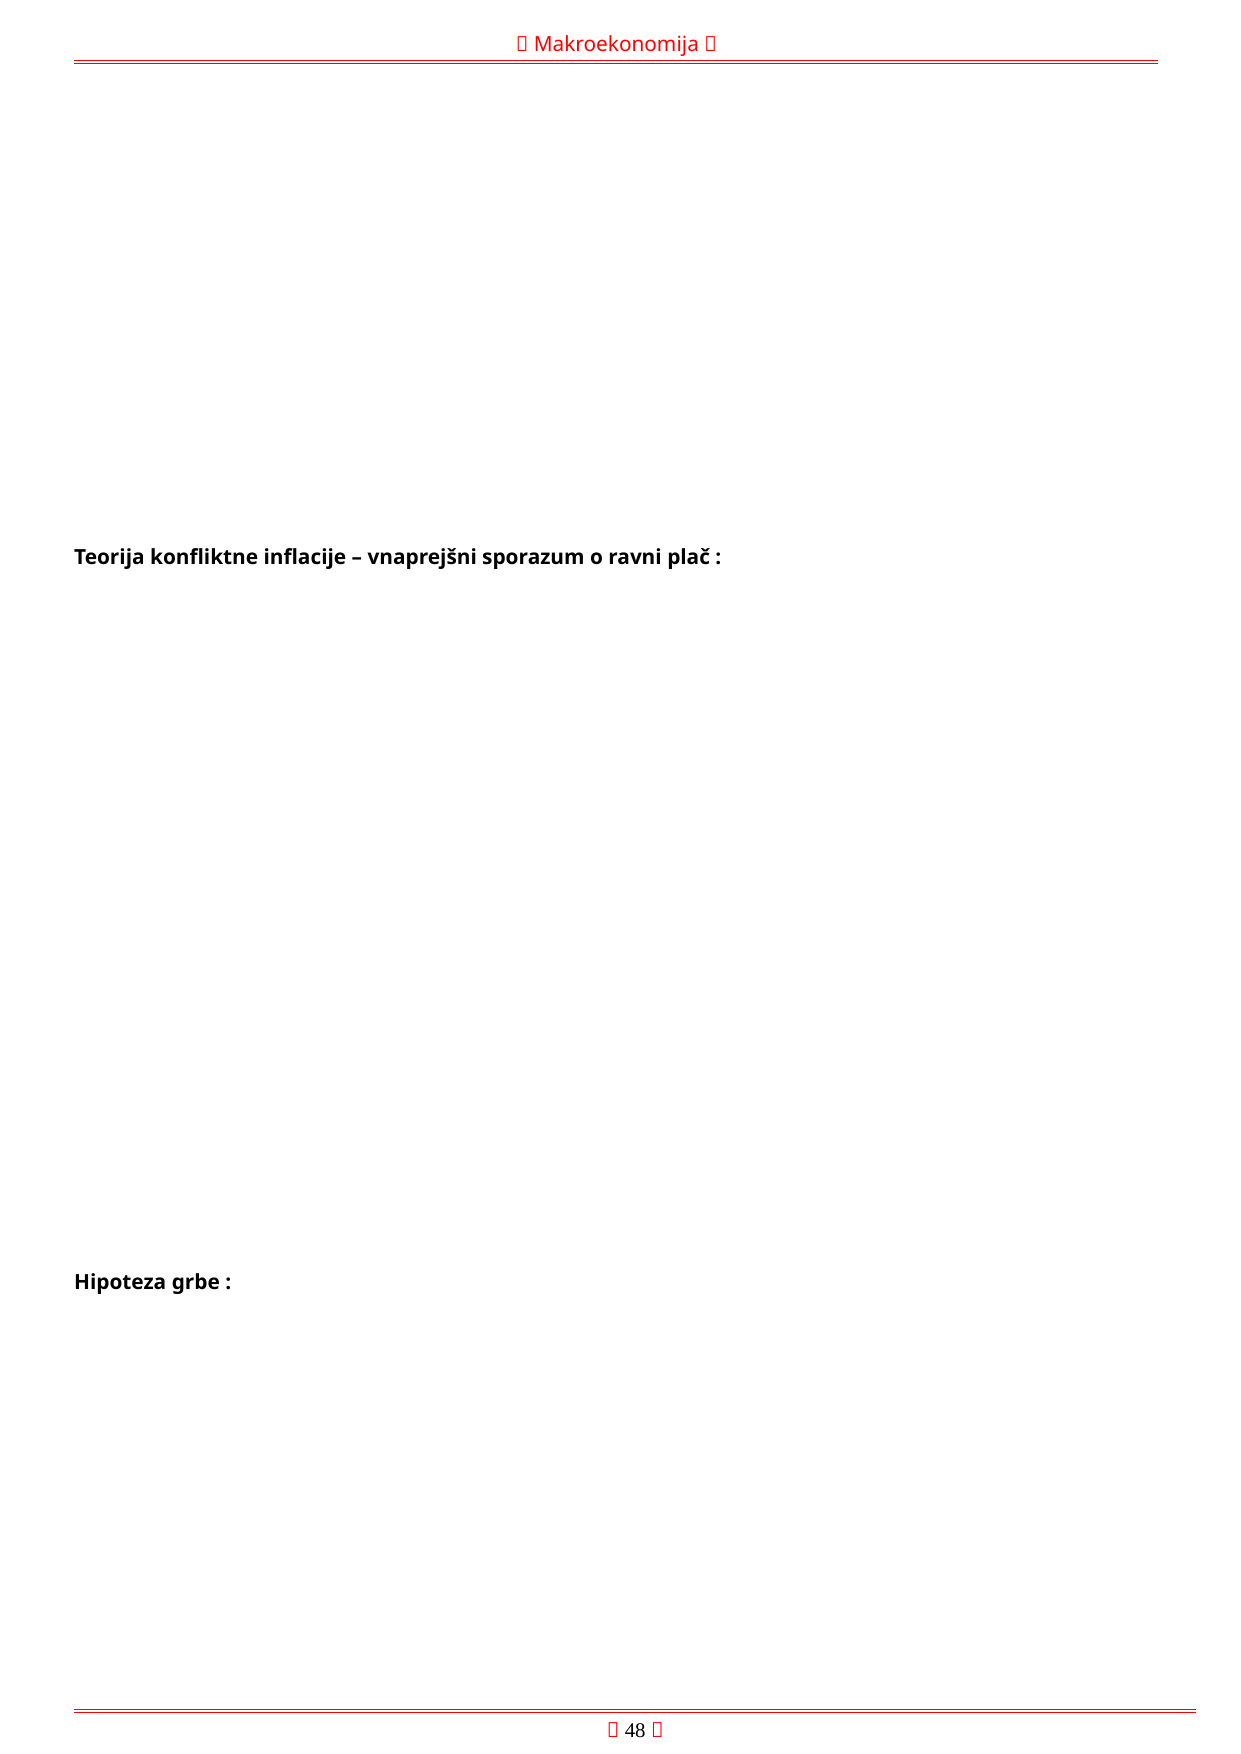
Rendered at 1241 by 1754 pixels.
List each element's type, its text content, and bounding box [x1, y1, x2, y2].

text Teorija konfliktne inflacije – vnaprejšni sporazum o ravni plač : [74, 542, 1196, 571]
text Hipoteza grbe : [74, 1267, 1196, 1295]
